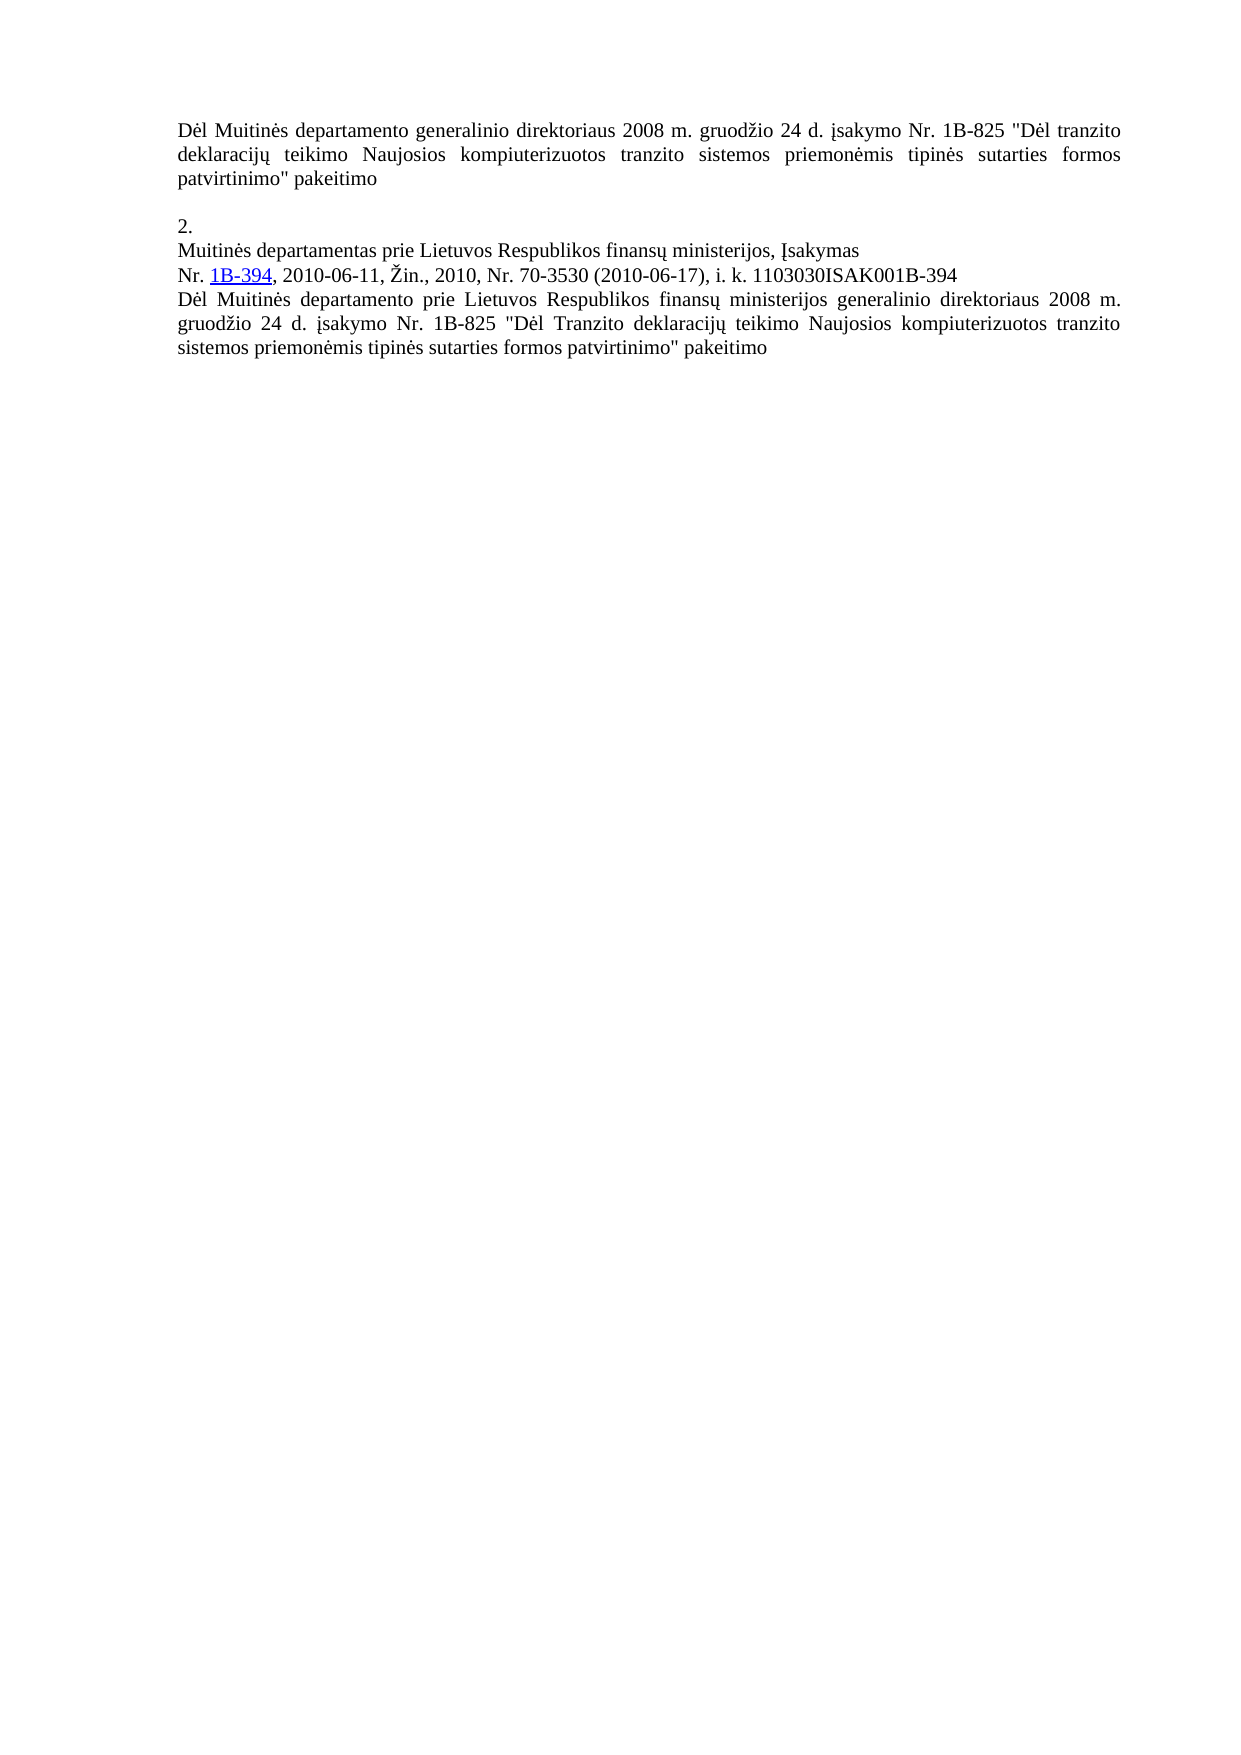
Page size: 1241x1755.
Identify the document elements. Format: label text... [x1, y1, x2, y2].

text 2. [177, 214, 1122, 238]
text Dėl Muitinės departamento generalinio direktoriaus 2008 m. gruodžio 24 d. įsakymo Nr. 1B-825 "Dėl tranzito deklaracijų teikimo Naujosios kompiuterizuotos tranzito sistemos priemonėmis tipinės sutarties formos patvirtinimo" pakeitimo [177, 118, 1122, 190]
text Nr. 1B-394, 2010-06-11, Žin., 2010, Nr. 70-3530 (2010-06-17), i. k. 1103030ISAK001B-394 [177, 262, 1122, 287]
text Dėl Muitinės departamento prie Lietuvos Respublikos finansų ministerijos generalinio direktoriaus 2008 m. gruodžio 24 d. įsakymo Nr. 1B-825 "Dėl Tranzito deklaracijų teikimo Naujosios kompiuterizuotos tranzito sistemos priemonėmis tipinės sutarties formos patvirtinimo" pakeitimo [177, 287, 1122, 359]
text Muitinės departamentas prie Lietuvos Respublikos finansų ministerijos, Įsakymas [177, 238, 1122, 262]
